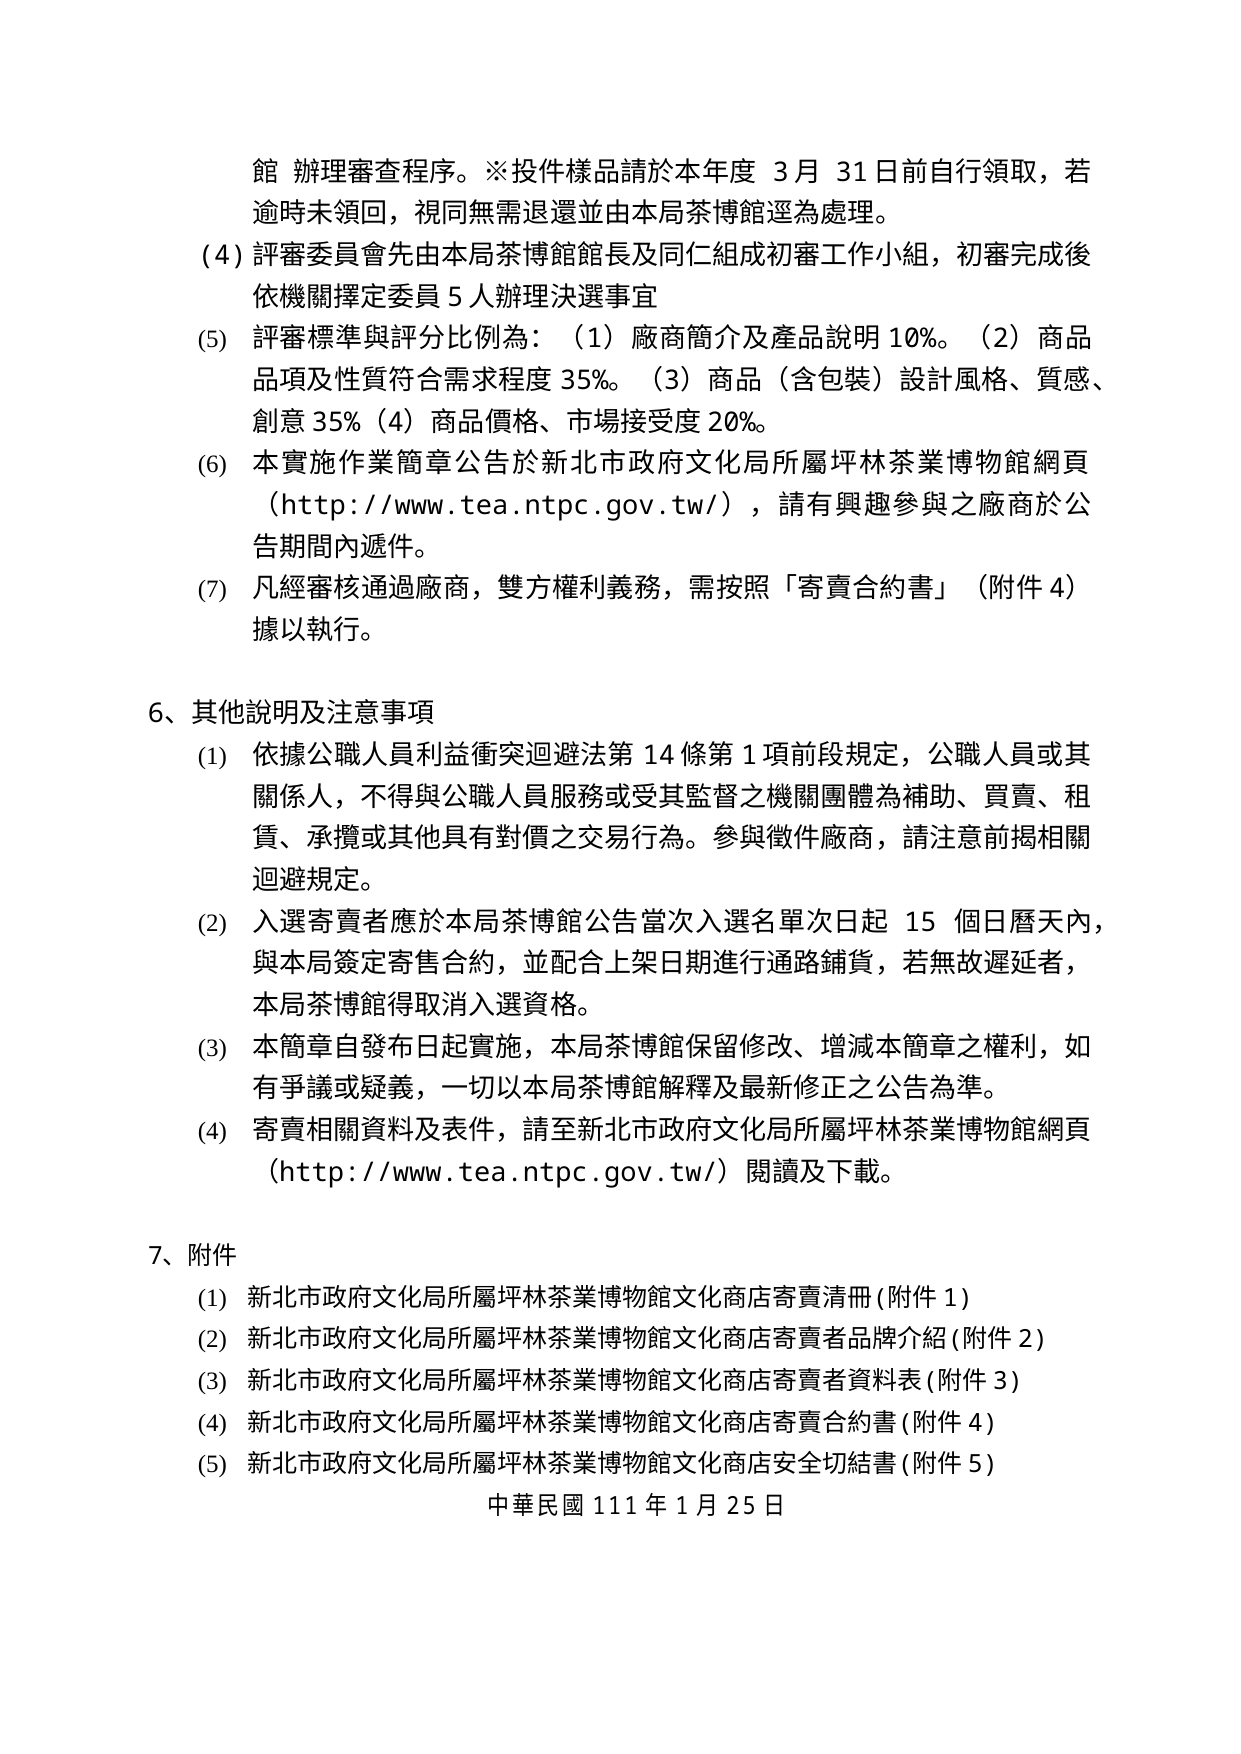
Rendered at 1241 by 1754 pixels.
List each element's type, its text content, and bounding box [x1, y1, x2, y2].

list 本實施作業簡章公告於新北市政府文化局所屬坪林茶業博物館網頁（http://www.tea.ntpc.gov.tw/），請有興趣參與之廠商於公告期間內遞件。 [198, 439, 1092, 564]
list 其他說明及注意事項 [148, 689, 1092, 731]
list 附件 [148, 1231, 1092, 1273]
list 新北市政府文化局所屬坪林茶業博物館文化商店寄賣者品牌介紹(附件2) [198, 1314, 1092, 1356]
list 新北市政府文化局所屬坪林茶業博物館文化商店寄賣清冊(附件1) [198, 1273, 1092, 1314]
list 新北市政府文化局所屬坪林茶業博物館文化商店安全切結書(附件5) [198, 1439, 1092, 1481]
text 中華民國111年1月25日 [148, 1481, 1092, 1523]
list 新北市政府文化局所屬坪林茶業博物館文化商店寄賣合約書(附件4) [198, 1398, 1092, 1439]
list 寄賣相關資料及表件，請至新北市政府文化局所屬坪林茶業博物館網頁（http://www.tea.ntpc.gov.tw/）閱讀及下載。 [198, 1106, 1092, 1189]
list 評審標準與評分比例為：（1）廠商簡介及產品說明10%。（2）商品品項及性質符合需求程度35%。（3）商品（含包裝）設計風格、質感、創意35%（4）商品價格、市場接受度20%。 [198, 314, 1092, 439]
list 入選寄賣者應於本局茶博館公告當次入選名單次日起 15 個日曆天內，與本局簽定寄售合約，並配合上架日期進行通路鋪貨，若無故遲延者，本局茶博館得取消入選資格。 [198, 898, 1092, 1023]
list 本簡章自發布日起實施，本局茶博館保留修改、增減本簡章之權利，如有爭議或疑義，一切以本局茶博館解釋及最新修正之公告為準。 [198, 1023, 1092, 1106]
list 依據公職人員利益衝突迴避法第14條第1項前段規定，公職人員或其關係人，不得與公職人員服務或受其監督之機關團體為補助、買賣、租賃、承攬或其他具有對價之交易行為。參與徵件廠商，請注意前揭相關迴避規定。 [198, 731, 1092, 898]
list 評審委員會先由本局茶博館館長及同仁組成初審工作小組，初審完成後依機關擇定委員5人辦理決選事宜 [198, 231, 1092, 314]
list 新北市政府文化局所屬坪林茶業博物館文化商店寄賣者資料表(附件3) [198, 1356, 1092, 1398]
list 凡經審核通過廠商，雙方權利義務，需按照「寄賣合約書」（附件4）據以執行。 [198, 564, 1092, 648]
list 館 辦理審查程序。※投件樣品請於本年度 3月 31日前自行領取，若逾時未領回，視同無需退還並由本局茶博館逕為處理。 [198, 148, 1092, 231]
